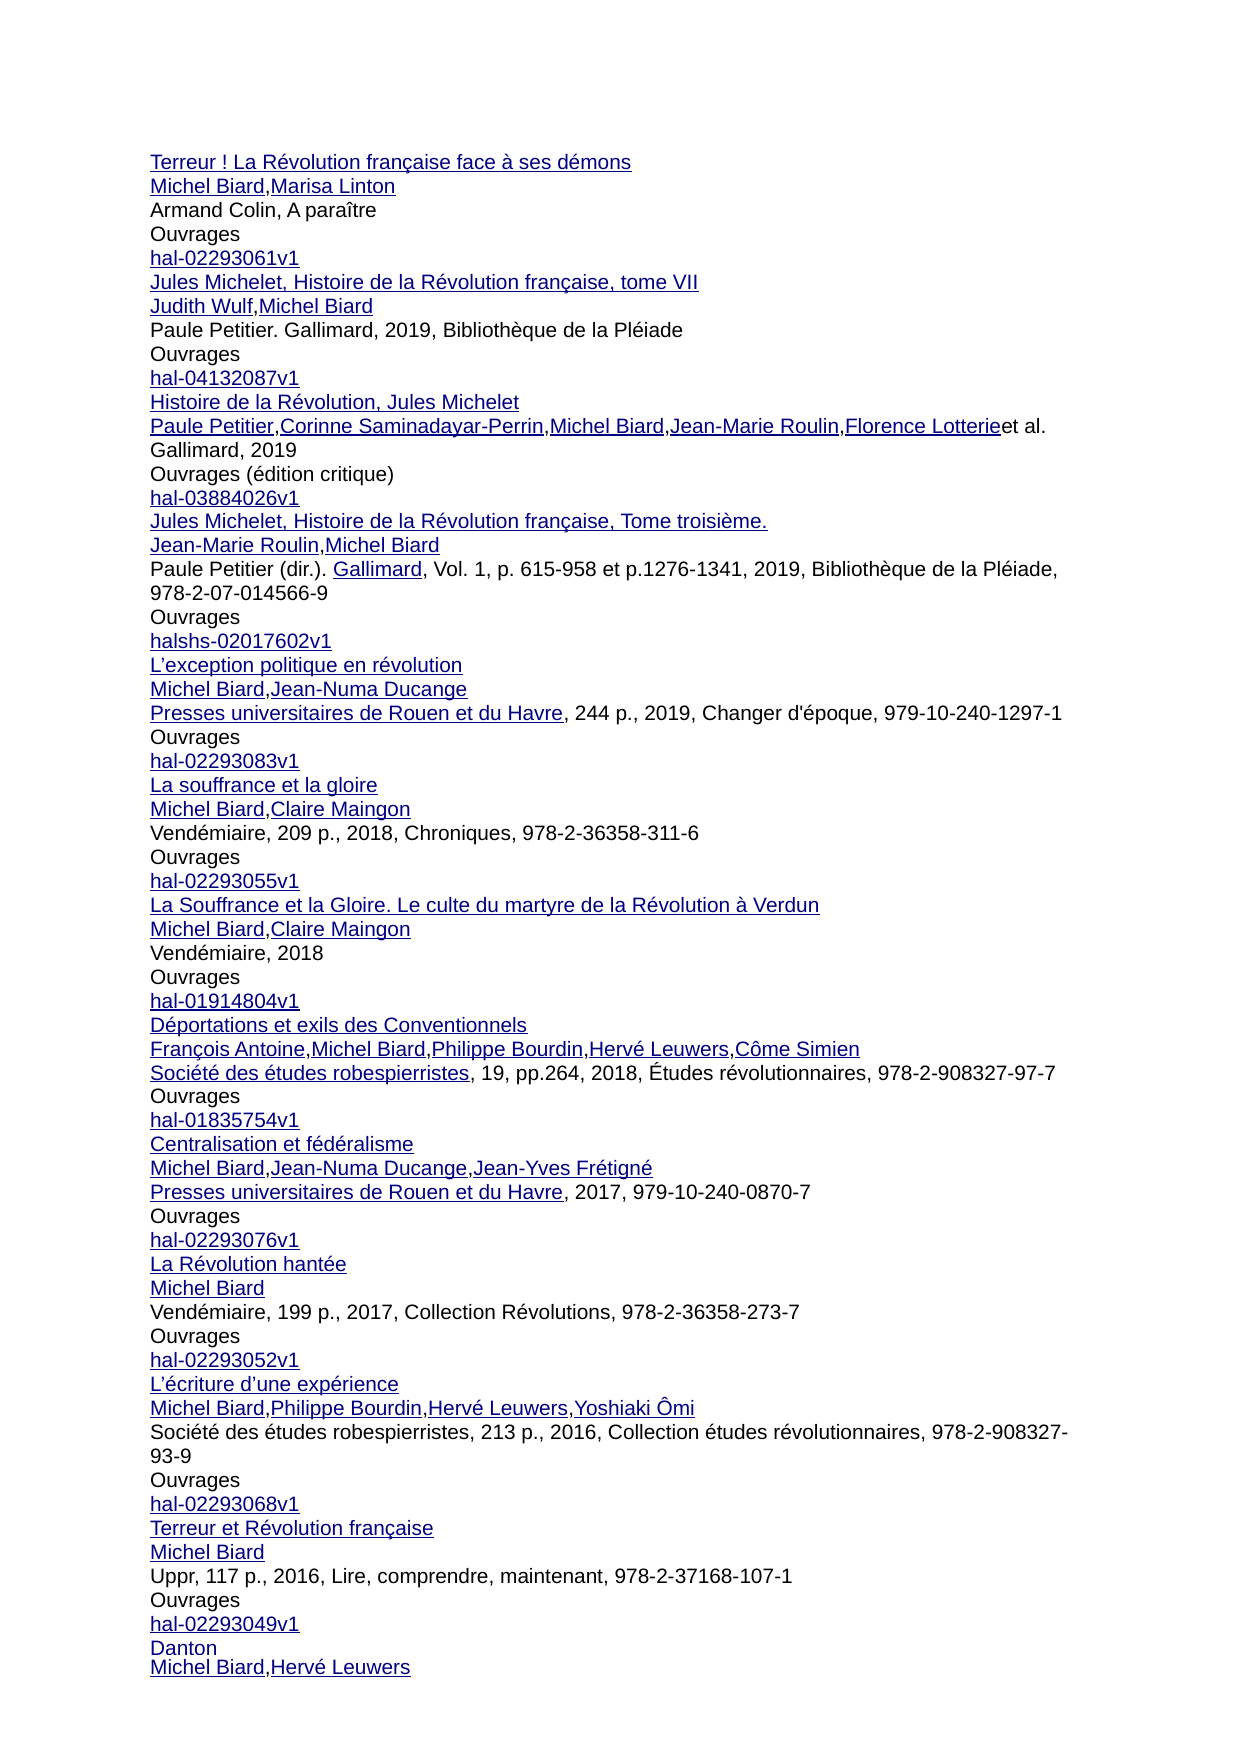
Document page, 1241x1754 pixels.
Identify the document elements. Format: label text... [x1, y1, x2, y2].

table_cell Danton Michel Biard,Hervé Leuwers [150, 1635, 1090, 1679]
table_cell La Révolution hantée Michel Biard Vendémiaire, 199 p., 2017, Collection Révolutions, 978-2-36358-273-7 Ouvrages hal-02293052v1 [150, 1252, 1090, 1372]
table_cell Terreur et Révolution française Michel Biard Uppr, 117 p., 2016, Lire, comprendre, maintenant, 978-2-37168-107-1 Ouvrages hal-02293049v1 [150, 1516, 1090, 1635]
table_cell L’exception politique en révolution Michel Biard,Jean-Numa Ducange Presses universitaires de Rouen et du Havre, 244 p., 2019, Changer d'époque, 979-10-240-1297-1 Ouvrages hal-02293083v1 [150, 653, 1090, 773]
table_cell Déportations et exils des Conventionnels François Antoine,Michel Biard,Philippe Bourdin,Hervé Leuwers,Côme Simien Société des études robespierristes, 19, pp.264, 2018, Études révolutionnaires, 978-2-908327-97-7 Ouvrages hal-01835754v1 [150, 1013, 1090, 1132]
table_cell Jules Michelet, Histoire de la Révolution française, tome VII Judith Wulf,Michel Biard Paule Petitier. Gallimard, 2019, Bibliothèque de la Pléiade Ouvrages hal-04132087v1 [150, 270, 1090, 389]
table_cell Jules Michelet, Histoire de la Révolution française, Tome troisième. Jean-Marie Roulin,Michel Biard Paule Petitier (dir.). Gallimard, Vol. 1, p. 615-958 et p.1276-1341, 2019, Bibliothèque de la Pléiade, 978-2-07-014566-9 Ouvrages halshs-02017602v1 [150, 509, 1090, 653]
table_cell La souffrance et la gloire Michel Biard,Claire Maingon Vendémiaire, 209 p., 2018, Chroniques, 978-2-36358-311-6 Ouvrages hal-02293055v1 [150, 773, 1090, 893]
table_cell Terreur ! La Révolution française face à ses démons Michel Biard,Marisa Linton Armand Colin, A paraître Ouvrages hal-02293061v1 [150, 150, 1090, 270]
table_cell La Souffrance et la Gloire. Le culte du martyre de la Révolution à Verdun Michel Biard,Claire Maingon Vendémiaire, 2018 Ouvrages hal-01914804v1 [150, 893, 1090, 1012]
table_cell L’écriture d’une expérience Michel Biard,Philippe Bourdin,Hervé Leuwers,Yoshiaki Ômi Société des études robespierristes, 213 p., 2016, Collection études révolutionnaires, 978-2-908327-93-9 Ouvrages hal-02293068v1 [150, 1372, 1090, 1516]
table_cell Histoire de la Révolution, Jules Michelet Paule Petitier,Corinne Saminadayar-Perrin,Michel Biard,Jean-Marie Roulin,Florence Lotterieet al. Gallimard, 2019 Ouvrages (édition critique) hal-03884026v1 [150, 390, 1090, 509]
table_cell Centralisation et fédéralisme Michel Biard,Jean-Numa Ducange,Jean-Yves Frétigné Presses universitaires de Rouen et du Havre, 2017, 979-10-240-0870-7 Ouvrages hal-02293076v1 [150, 1132, 1090, 1252]
